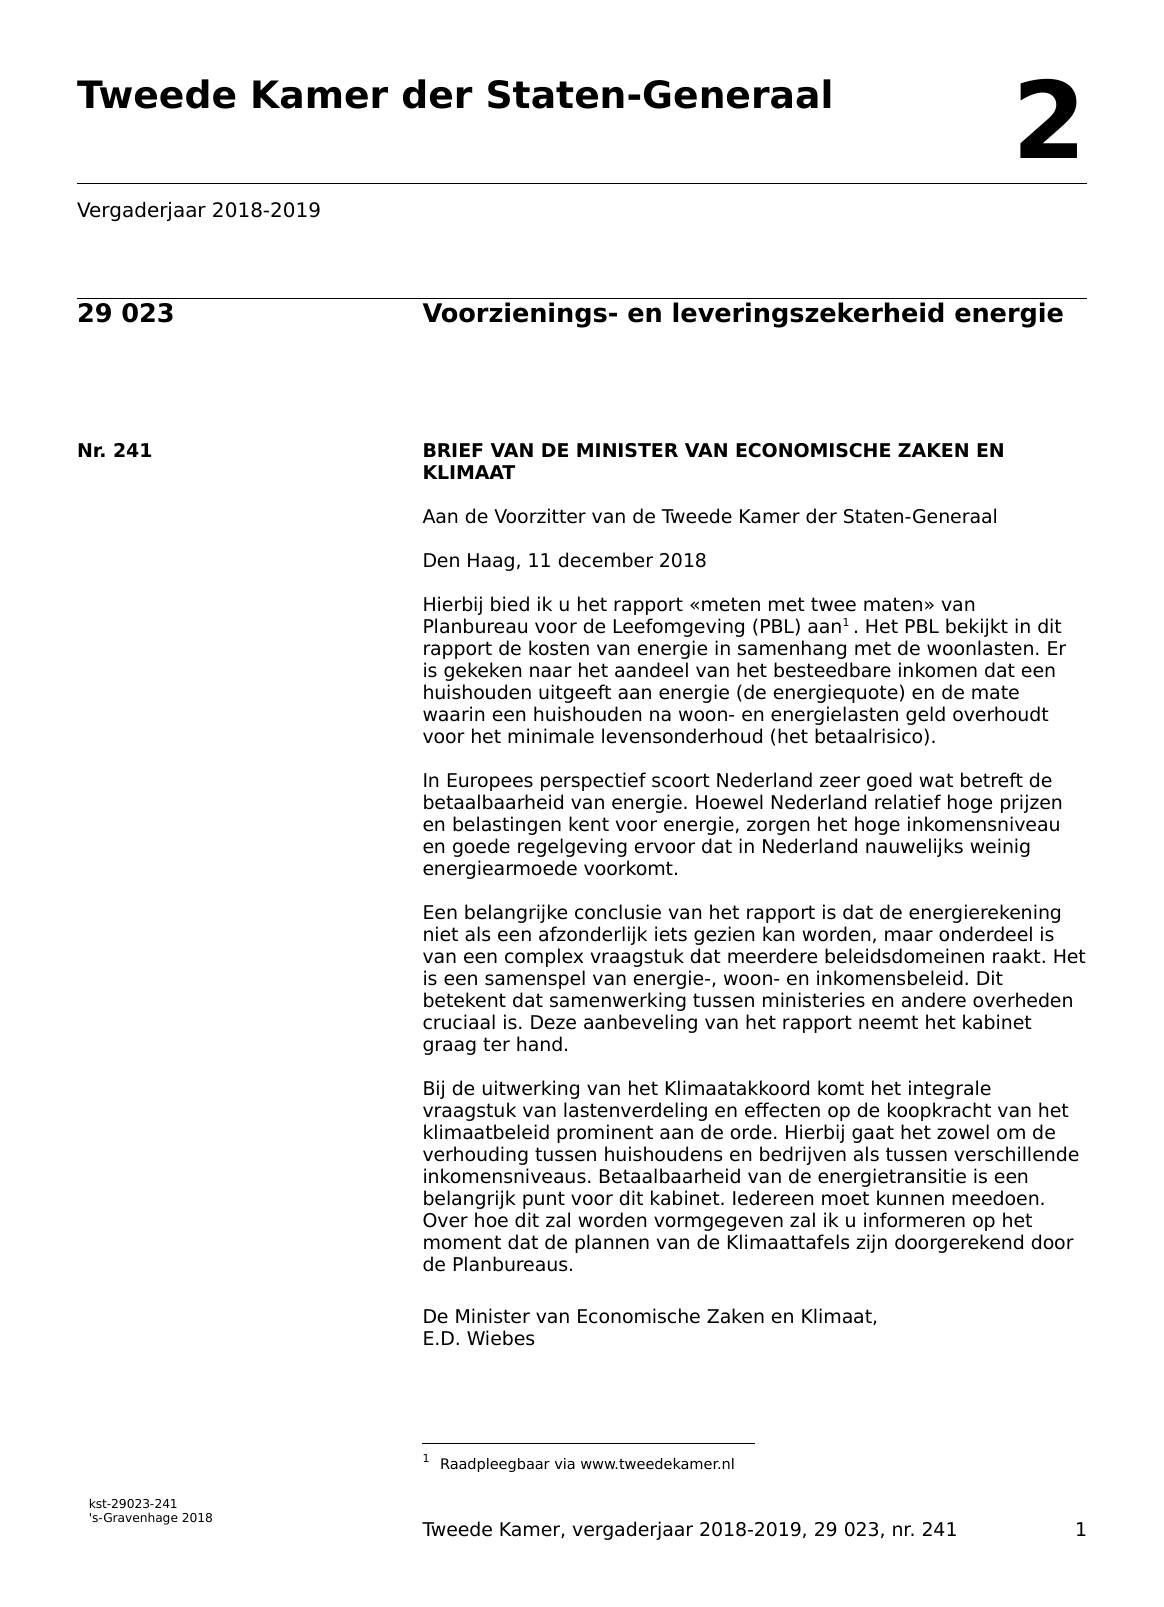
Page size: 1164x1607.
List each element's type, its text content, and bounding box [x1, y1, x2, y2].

text In Europees perspectief scoort Nederland zeer goed wat betreft de betaalbaarheid van energie. Hoewel Nederland relatief hoge prijzen en belastingen kent voor energie, zorgen het hoge inkomensniveau en goede regelgeving ervoor dat in Nederland nauwelijks weinig energiearmoede voorkomt. [422, 770, 1087, 880]
table_cell Vergaderjaar 2018-2019 [77, 184, 1087, 298]
text Raadpleegbaar via www.tweedekamer.nl [422, 1452, 1087, 1474]
text Een belangrijke conclusie van het rapport is dat de energierekening niet als een afzonderlijk iets gezien kan worden, maar onderdeel is van een complex vraagstuk dat meerdere beleidsdomeinen raakt. Het is een samenspel van energie-, woon- en inkomensbeleid. Dit betekent dat samenwerking tussen ministeries en andere overheden cruciaal is. Deze aanbeveling van het rapport neemt het kabinet graag ter hand. [422, 902, 1087, 1056]
text Aan de Voorzitter van de Tweede Kamer der Staten-Generaal [422, 506, 1087, 528]
text kst-29023-241 [88, 1497, 323, 1511]
text Hierbij bied ik u het rapport «meten met twee maten» van Planbureau voor de Leefomgeving (PBL) aan. Het PBL bekijkt in dit rapport de kosten van energie in samenhang met de woonlasten. Er is gekeken naar het aandeel van het besteedbare inkomen dat een huishouden uitgeeft aan energie (de energiequote) en de mate waarin een huishouden na woon- en energielasten geld overhoudt voor het minimale levensonderhoud (het betaalrisico). [422, 594, 1087, 748]
subtitle Nr. 241 BRIEF VAN DE MINISTER VAN ECONOMISCHE ZAKEN EN KLIMAAT [77, 440, 1087, 484]
text Den Haag, 11 december 2018 [422, 550, 1087, 572]
text De Minister van Economische Zaken en Klimaat, E.D. Wiebes [422, 1306, 1087, 1350]
table_header 2 [886, 59, 1087, 183]
text 's-Gravenhage 2018 [88, 1511, 323, 1525]
table_header Tweede Kamer der Staten-Generaal [77, 59, 886, 183]
text Bij de uitwerking van het Klimaatakkoord komt het integrale vraagstuk van lastenverdeling en effecten op de koopkracht van het klimaatbeleid prominent aan de orde. Hierbij gaat het zowel om de verhouding tussen huishoudens en bedrijven als tussen verschillende inkomensniveaus. Betaalbaarheid van de energietransitie is een belangrijk punt voor dit kabinet. Iedereen moet kunnen meedoen. Over hoe dit zal worden vormgegeven zal ik u informeren op het moment dat de plannen van de Klimaattafels zijn doorgerekend door de Planbureaus. [422, 1078, 1087, 1276]
subtitle 29 023 Voorzienings- en leveringszekerheid energie [77, 299, 1087, 329]
